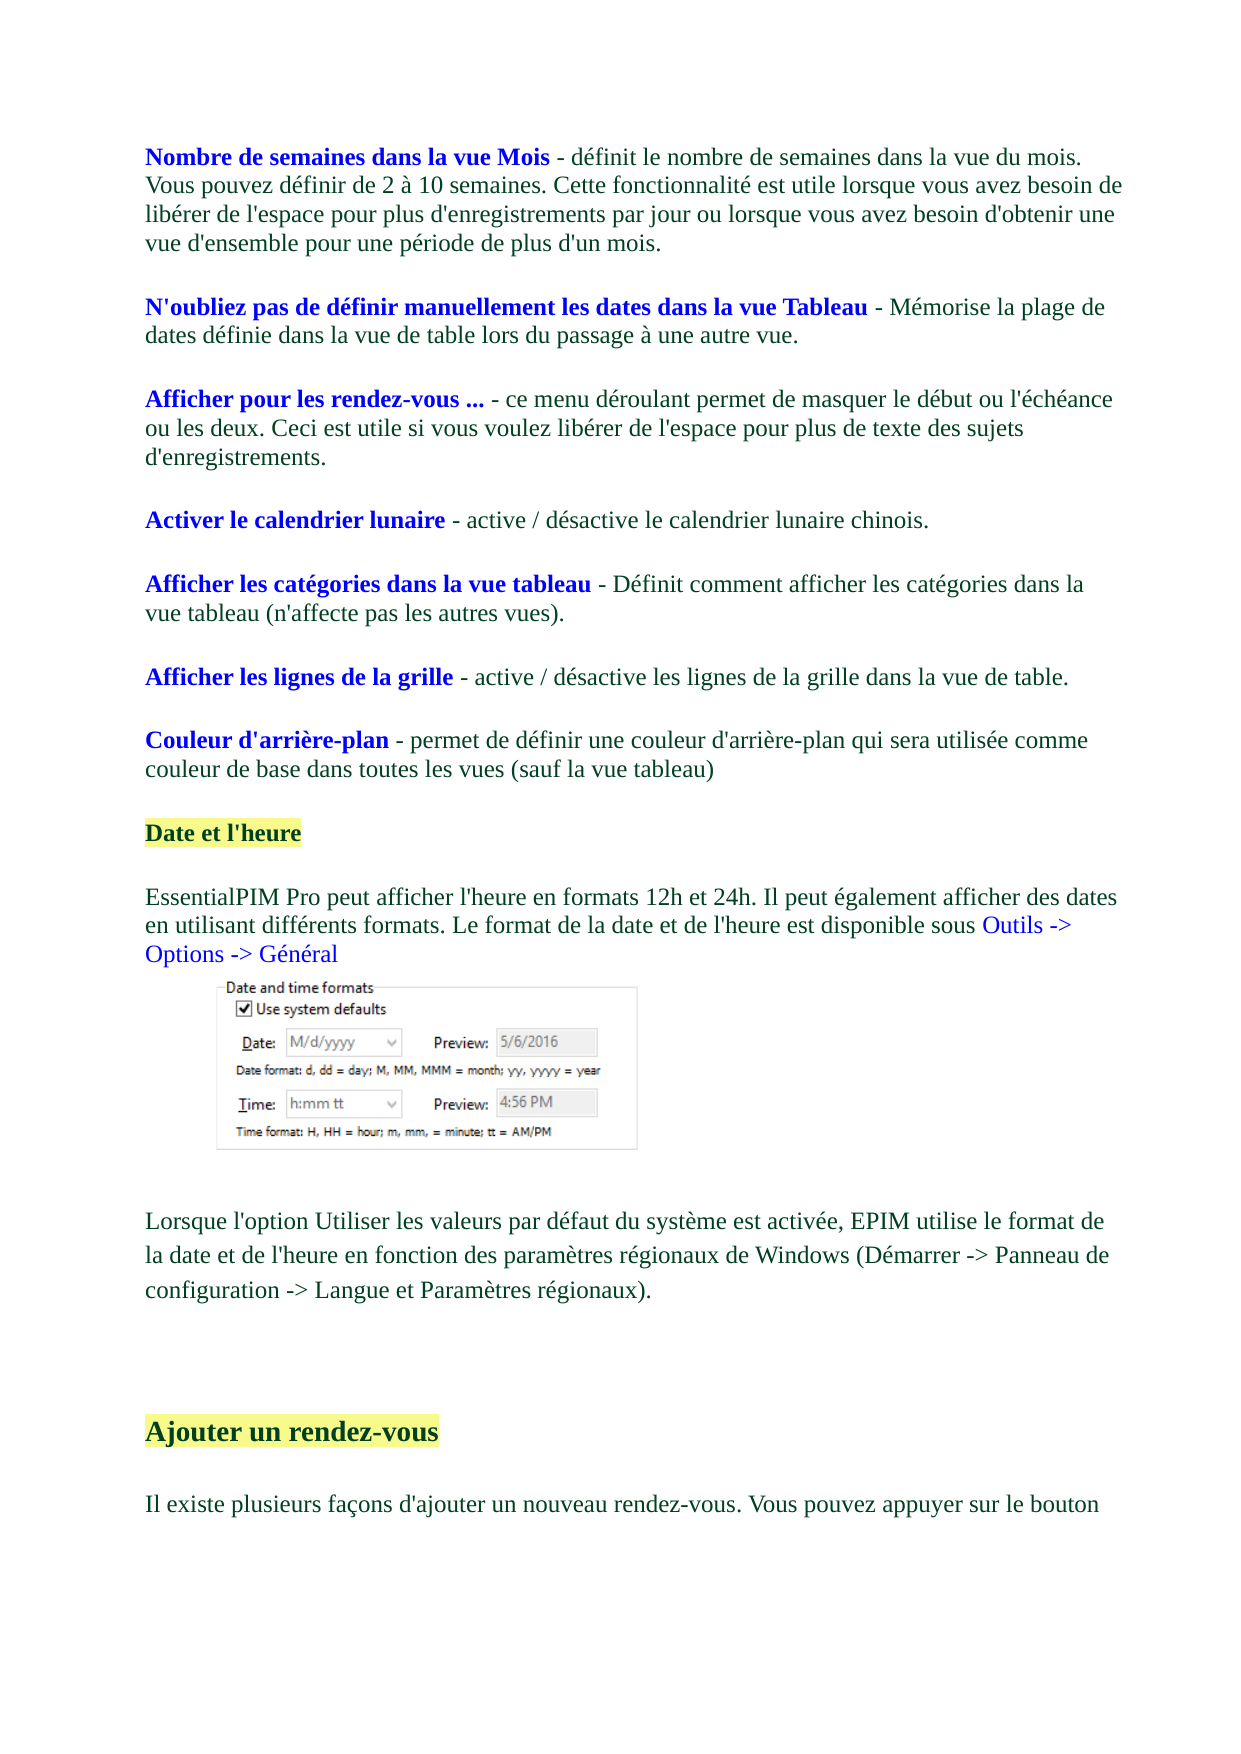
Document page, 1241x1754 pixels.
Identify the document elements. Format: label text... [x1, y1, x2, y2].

table_cell Nombre de semaines dans la vue Mois - définit le nombre de semaines dans la vue du mois. Vous pouvez définir de 2 à 10 semaines. Cette fonctionnalité est utile lorsque vous avez besoin de libérer de l'espace pour plus d'enregistrements par jour ou lorsque vous avez besoin d'obtenir une vue d'ensemble pour une période de plus d'un mois. N'oubliez pas de définir manuellement les dates dans la vue Tableau - Mémorise la plage de dates définie dans la vue de table lors du passage à une autre vue. Afficher pour les rendez-vous ... - ce menu déroulant permet de masquer le début ou l'échéance ou les deux. Ceci est utile si vous voulez libérer de l'espace pour plus de texte des sujets d'enregistrements. Activer le calendrier lunaire - active / désactive le calendrier lunaire chinois. Afficher les catégories dans la vue tableau - Définit comment afficher les catégories dans la vue tableau (n'affecte pas les autres vues). Afficher les lignes de la grille - active / désactive les lignes de la grille dans la vue de table. Couleur d'arrière-plan - permet de définir une couleur d'arrière-plan qui sera utilisée comme couleur de base dans toutes les vues (sauf la vue tableau) Date et l'heure EssentialPIM Pro peut afficher l'heure en formats 12h et 24h. Il peut également afficher des dates en utilisant différents formats. Le format de la date et de l'heure est disponible sous Outils -> Options -> Général Lorsque l'option Utiliser les valeurs par défaut du système est activée, EPIM utilise le format de la date et de l'heure en fonction des paramètres régionaux de Windows (Démarrer -> Panneau de configuration -> Langue et Paramètres régionaux). Ajouter un rendez-vous Il existe plusieurs façons d'ajouter un nouveau rendez-vous. Vous pouvez appuyer sur le bouton [145, 124, 1142, 1518]
picture [216, 978, 638, 1150]
table_cell [118, 124, 145, 1518]
table_header [118, 118, 1151, 1524]
